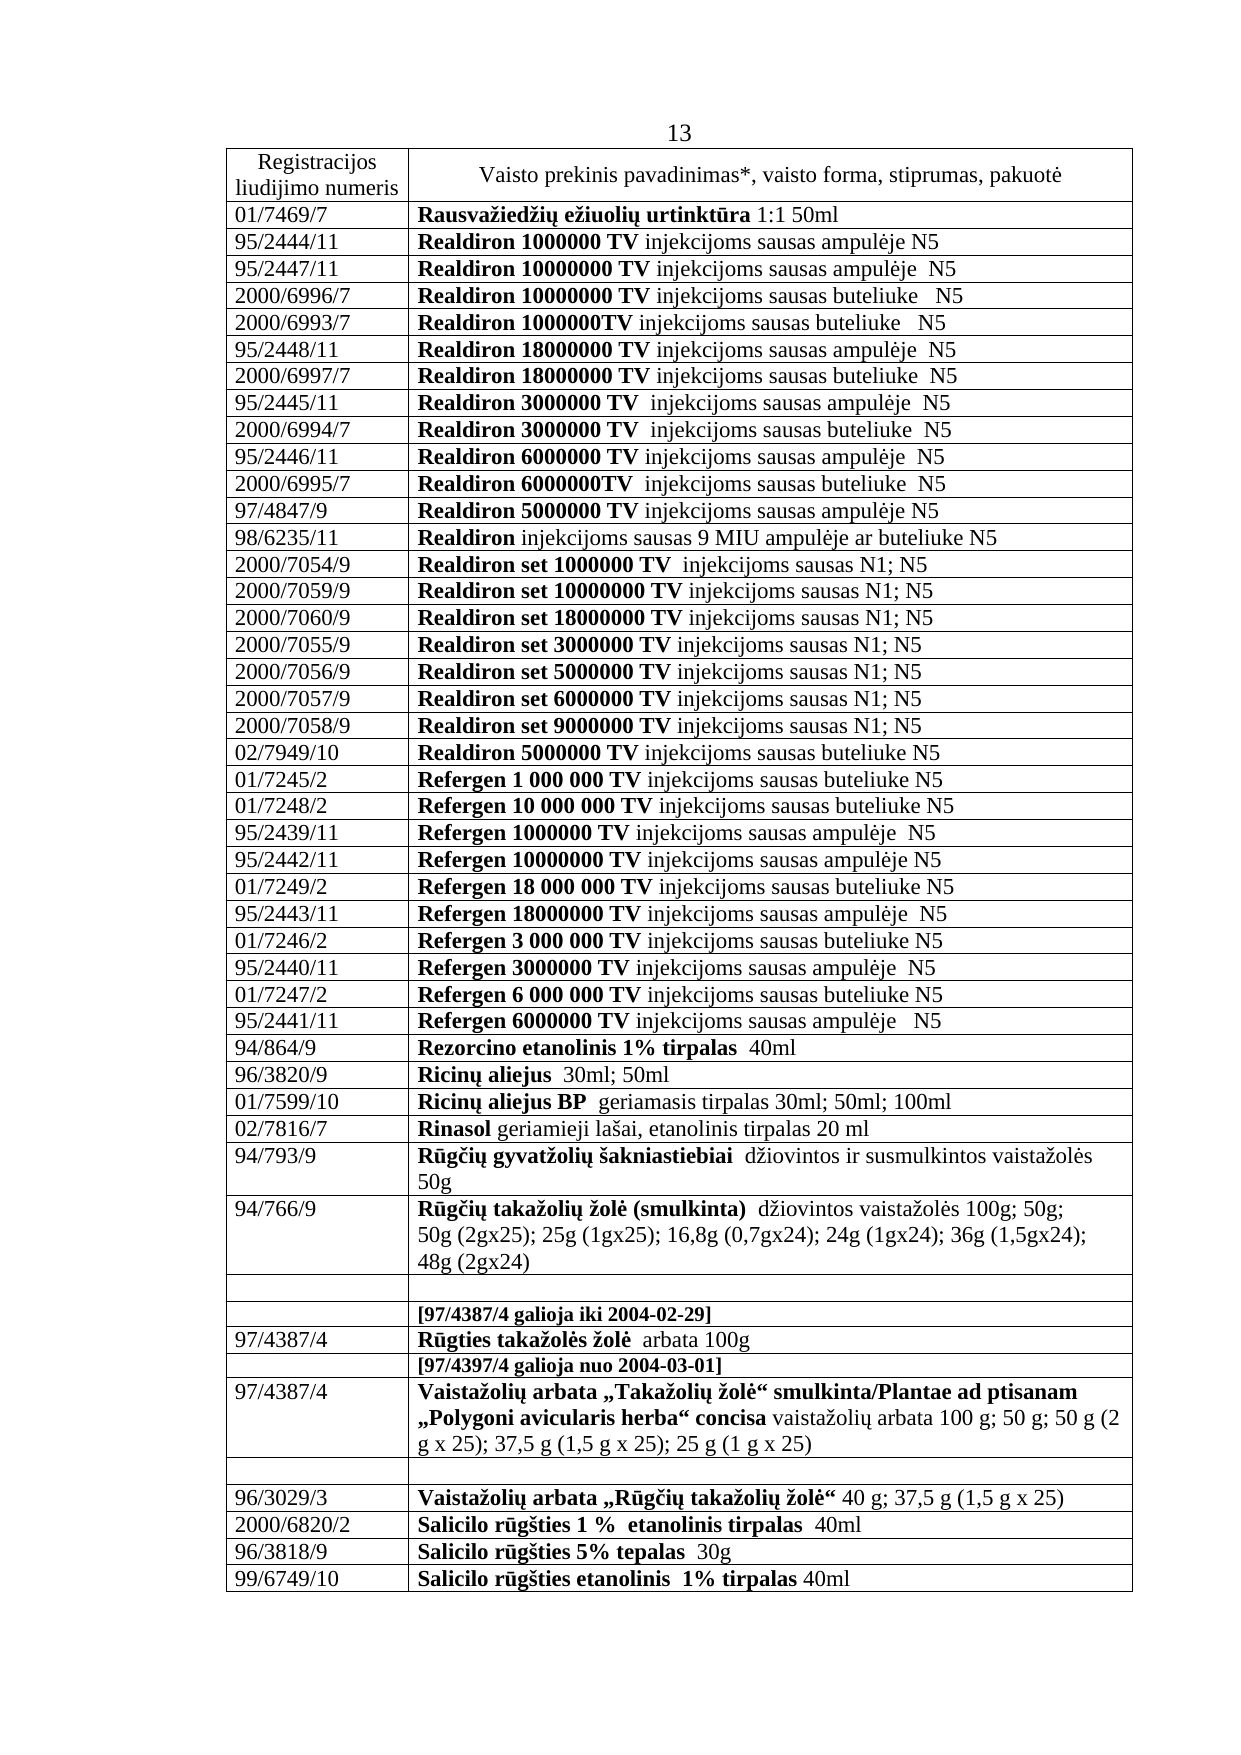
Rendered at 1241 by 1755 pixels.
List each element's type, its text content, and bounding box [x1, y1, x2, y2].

table_cell Refergen 6000000 TV injekcijoms sausas ampulėje N5 [409, 1008, 1132, 1034]
table_cell Realdiron 18000000 TV injekcijoms sausas buteliuke N5 [409, 363, 1132, 389]
table_cell Refergen 3 000 000 TV injekcijoms sausas buteliuke N5 [409, 928, 1132, 953]
table_cell 95/2448/11 [227, 336, 408, 362]
table_cell Refergen 10 000 000 TV injekcijoms sausas buteliuke N5 [409, 793, 1132, 819]
table_cell [97/4397/4 galioja nuo 2004-03-01] [409, 1354, 1132, 1377]
table_cell 2000/6997/7 [227, 363, 408, 389]
table_cell 95/2447/11 [227, 256, 408, 281]
table_cell Realdiron 3000000 TV injekcijoms sausas ampulėje N5 [409, 390, 1132, 416]
table_header Registracijos liudijimo numeris [227, 149, 408, 201]
table_cell Refergen 3000000 TV injekcijoms sausas ampulėje N5 [409, 954, 1132, 980]
table_cell [227, 1275, 408, 1301]
table_cell Refergen 18 000 000 TV injekcijoms sausas buteliuke N5 [409, 874, 1132, 899]
table_cell [97/4387/4 galioja iki 2004-02-29] [409, 1302, 1132, 1326]
table_cell Realdiron 10000000 TV injekcijoms sausas ampulėje N5 [409, 256, 1132, 281]
table_cell Refergen 18000000 TV injekcijoms sausas ampulėje N5 [409, 901, 1132, 926]
table_cell 95/2444/11 [227, 229, 408, 254]
table_cell 2000/6994/7 [227, 417, 408, 443]
table_cell Vaistažolių arbata „Rūgčių takažolių žolė“ 40 g; 37,5 g (1,5 g x 25) [409, 1485, 1132, 1511]
table_cell 01/7599/10 [227, 1089, 408, 1114]
table_cell Refergen 1000000 TV injekcijoms sausas ampulėje N5 [409, 820, 1132, 846]
table_cell [409, 1458, 1132, 1484]
table_cell 01/7248/2 [227, 793, 408, 819]
table_cell 97/4387/4 [227, 1327, 408, 1353]
table_cell 94/864/9 [227, 1035, 408, 1061]
table_cell Ricinų aliejus BP geriamasis tirpalas 30ml; 50ml; 100ml [409, 1089, 1132, 1114]
table_cell 97/4847/9 [227, 498, 408, 523]
table_cell 95/2442/11 [227, 847, 408, 873]
table_cell 2000/6820/2 [227, 1512, 408, 1537]
table_cell [227, 1302, 408, 1326]
table_cell Rausvažiedžių ežiuolių urtinktūra 1:1 50ml [409, 202, 1132, 228]
table_cell Salicilo rūgšties 5% tepalas 30g [409, 1539, 1132, 1564]
table_cell Realdiron set 9000000 TV injekcijoms sausas N1; N5 [409, 713, 1132, 738]
table_cell 02/7949/10 [227, 739, 408, 765]
table_cell [227, 1354, 408, 1377]
table_cell 2000/7057/9 [227, 686, 408, 711]
table_cell 95/2441/11 [227, 1008, 408, 1034]
table_cell 2000/6996/7 [227, 283, 408, 308]
table_cell 2000/7058/9 [227, 713, 408, 738]
table_cell Realdiron 5000000 TV injekcijoms sausas buteliuke N5 [409, 739, 1132, 765]
table_cell Rūgties takažolės žolė arbata 100g [409, 1327, 1132, 1353]
table_cell [409, 1275, 1132, 1301]
table_cell 2000/6995/7 [227, 471, 408, 496]
table_cell Refergen 1 000 000 TV injekcijoms sausas buteliuke N5 [409, 766, 1132, 792]
table_cell 95/2445/11 [227, 390, 408, 416]
table_cell 96/3029/3 [227, 1485, 408, 1511]
table_cell 95/2446/11 [227, 444, 408, 469]
table_cell 01/7469/7 [227, 202, 408, 228]
table_cell 96/3818/9 [227, 1539, 408, 1564]
table_cell Ricinų aliejus 30ml; 50ml [409, 1062, 1132, 1088]
table_cell 2000/7054/9 [227, 551, 408, 577]
table_cell Realdiron set 5000000 TV injekcijoms sausas N1; N5 [409, 659, 1132, 684]
table_cell Realdiron set 1000000 TV injekcijoms sausas N1; N5 [409, 551, 1132, 577]
table_cell 95/2439/11 [227, 820, 408, 846]
table_cell 01/7247/2 [227, 981, 408, 1007]
table_header Vaisto prekinis pavadinimas*, vaisto forma, stiprumas, pakuotė [409, 149, 1132, 201]
table_cell Realdiron 1000000TV injekcijoms sausas buteliuke N5 [409, 309, 1132, 335]
table_cell 96/3820/9 [227, 1062, 408, 1088]
table_cell 2000/7060/9 [227, 605, 408, 631]
table_cell Rinasol geriamieji lašai, etanolinis tirpalas 20 ml [409, 1116, 1132, 1141]
table_cell 01/7249/2 [227, 874, 408, 899]
table_cell 95/2443/11 [227, 901, 408, 926]
table_cell 01/7246/2 [227, 928, 408, 953]
table_cell Realdiron set 18000000 TV injekcijoms sausas N1; N5 [409, 605, 1132, 631]
table_cell 94/766/9 [227, 1196, 408, 1274]
table_cell Realdiron 10000000 TV injekcijoms sausas buteliuke N5 [409, 283, 1132, 308]
table_cell 98/6235/11 [227, 524, 408, 550]
table_cell 95/2440/11 [227, 954, 408, 980]
table_cell Salicilo rūgšties etanolinis 1% tirpalas 40ml [409, 1565, 1132, 1591]
table_cell 97/4387/4 [227, 1378, 408, 1457]
table_cell Rūgčių gyvatžolių šakniastiebiai džiovintos ir susmulkintos vaistažolės 50g [409, 1143, 1132, 1195]
table_cell Rezorcino etanolinis 1% tirpalas 40ml [409, 1035, 1132, 1061]
table_cell Realdiron 5000000 TV injekcijoms sausas ampulėje N5 [409, 498, 1132, 523]
table_cell 2000/7055/9 [227, 632, 408, 658]
table_cell Rūgčių takažolių žolė (smulkinta) džiovintos vaistažolės 100g; 50g; 50g (2gx25); 25g (1gx25); 16,8g (0,7gx24); 24g (1gx24); 36g (1,5gx24); 48g (2gx24) [409, 1196, 1132, 1274]
table_cell Realdiron injekcijoms sausas 9 MIU ampulėje ar buteliuke N5 [409, 524, 1132, 550]
table_cell 2000/6993/7 [227, 309, 408, 335]
table_cell Realdiron set 3000000 TV injekcijoms sausas N1; N5 [409, 632, 1132, 658]
table_cell 99/6749/10 [227, 1565, 408, 1591]
table_cell Salicilo rūgšties 1 % etanolinis tirpalas 40ml [409, 1512, 1132, 1537]
table_cell [227, 1458, 408, 1484]
table_cell 01/7245/2 [227, 766, 408, 792]
table_cell 2000/7056/9 [227, 659, 408, 684]
table_cell Realdiron set 10000000 TV injekcijoms sausas N1; N5 [409, 578, 1132, 604]
table_cell Realdiron 6000000TV injekcijoms sausas buteliuke N5 [409, 471, 1132, 496]
table_cell Vaistažolių arbata „Takažolių žolė“ smulkinta/Plantae ad ptisanam „Polygoni avicularis herba“ concisa vaistažolių arbata 100 g; 50 g; 50 g (2 g x 25); 37,5 g (1,5 g x 25); 25 g (1 g x 25) [409, 1378, 1132, 1457]
table_cell Realdiron 3000000 TV injekcijoms sausas buteliuke N5 [409, 417, 1132, 443]
table_cell Realdiron set 6000000 TV injekcijoms sausas N1; N5 [409, 686, 1132, 711]
table_cell 02/7816/7 [227, 1116, 408, 1141]
table_cell Refergen 6 000 000 TV injekcijoms sausas buteliuke N5 [409, 981, 1132, 1007]
table_cell 2000/7059/9 [227, 578, 408, 604]
table_cell 94/793/9 [227, 1143, 408, 1195]
table_cell Realdiron 6000000 TV injekcijoms sausas ampulėje N5 [409, 444, 1132, 469]
table_cell Realdiron 18000000 TV injekcijoms sausas ampulėje N5 [409, 336, 1132, 362]
table_cell Refergen 10000000 TV injekcijoms sausas ampulėje N5 [409, 847, 1132, 873]
table_cell Realdiron 1000000 TV injekcijoms sausas ampulėje N5 [409, 229, 1132, 254]
